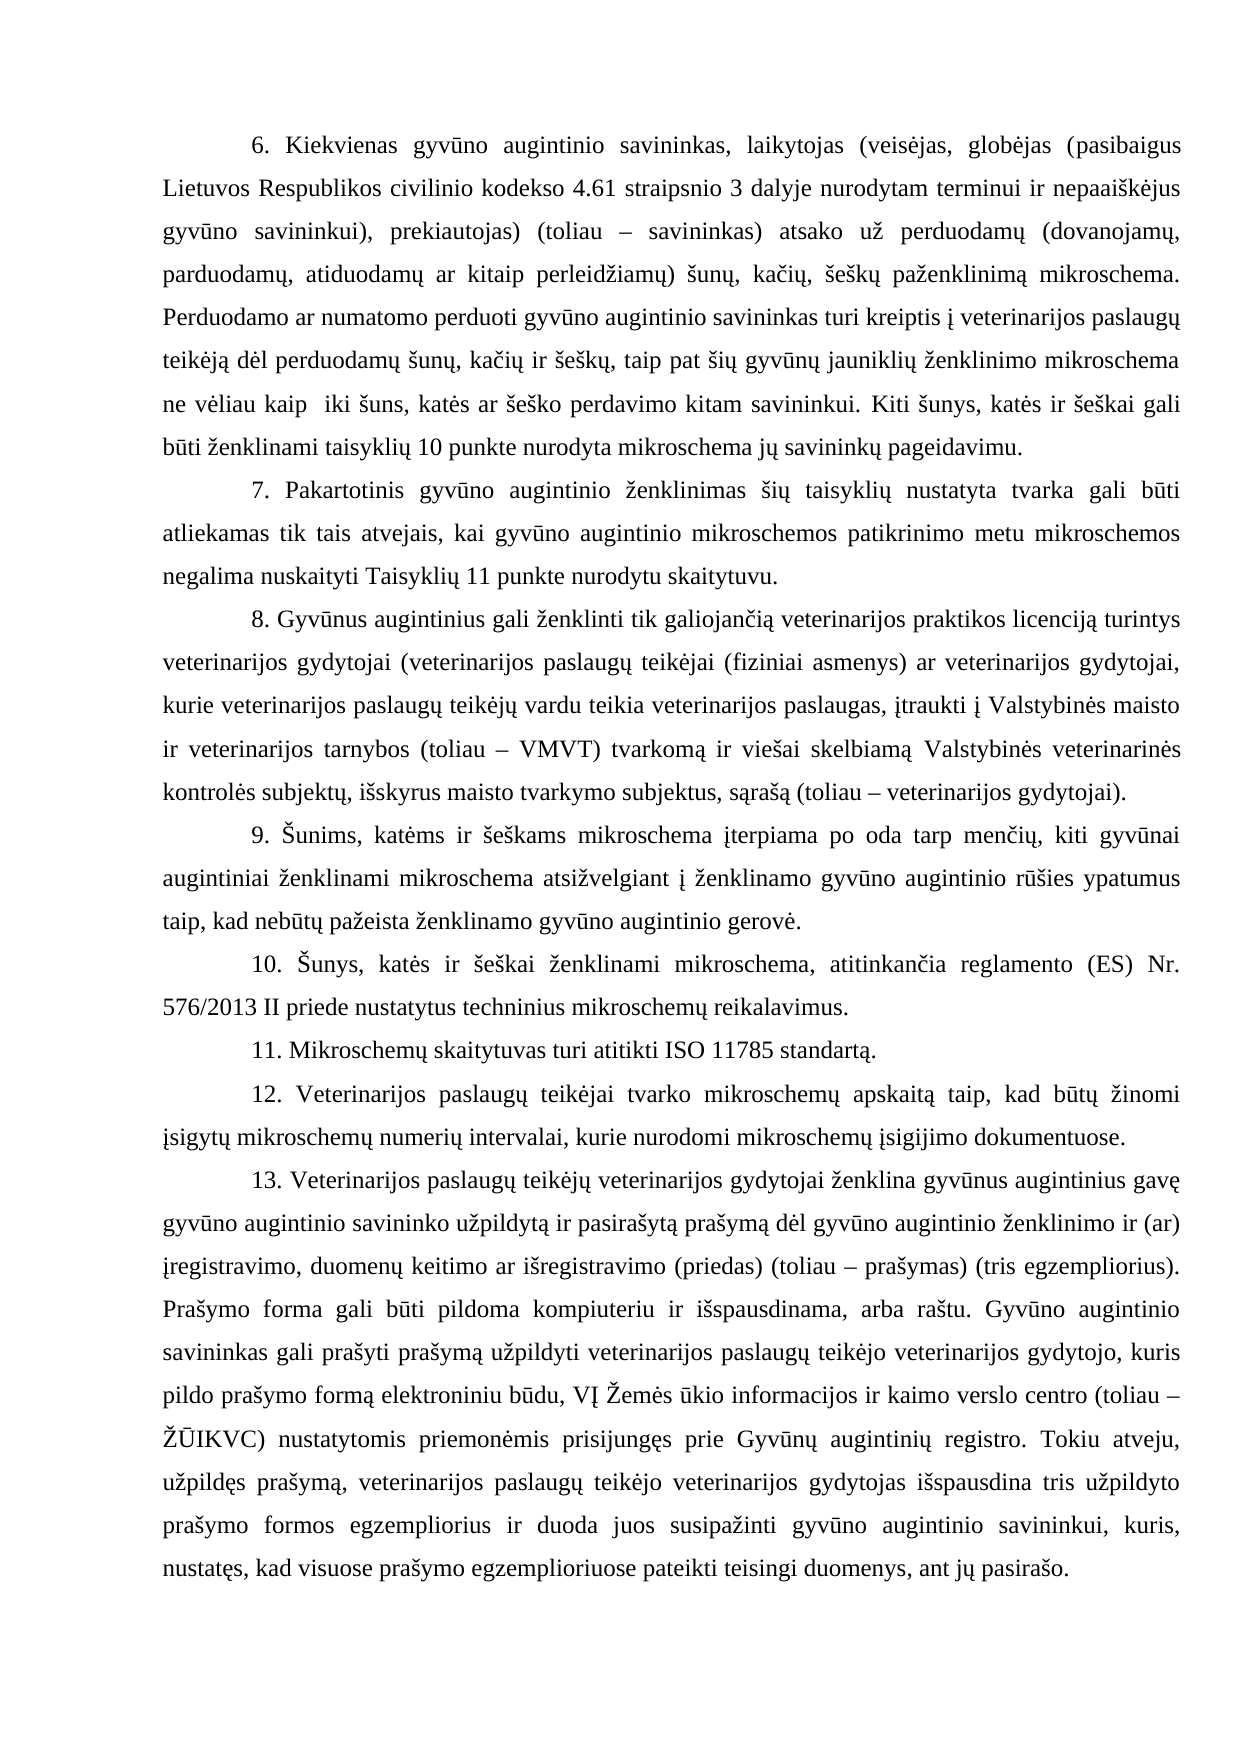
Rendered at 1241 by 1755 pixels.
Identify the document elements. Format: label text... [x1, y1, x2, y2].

text 10. Šunys, katės ir šeškai ženklinami mikroschema, atitinkančia reglamento (ES) Nr. 576/2013 II priede nustatytus techninius mikroschemų reikalavimus. [162, 949, 1181, 1021]
text 7. Pakartotinis gyvūno augintinio ženklinimas šių taisyklių nustatyta tvarka gali būti atliekamas tik tais atvejais, kai gyvūno augintinio mikroschemos patikrinimo metu mikroschemos negalima nuskaityti Taisyklių 11 punkte nurodytu skaitytuvu. [162, 475, 1181, 590]
text 6. Kiekvienas gyvūno augintinio savininkas, laikytojas (veisėjas, globėjas (pasibaigus Lietuvos Respublikos civilinio kodekso 4.61 straipsnio 3 dalyje nurodytam terminui ir nepaaiškėjus gyvūno savininkui), prekiautojas) (toliau – savininkas) atsako už perduodamų (dovanojamų, parduodamų, atiduodamų ar kitaip perleidžiamų) šunų, kačių, šeškų paženklinimą mikroschema. Perduodamo ar numatomo perduoti gyvūno augintinio savininkas turi kreiptis į veterinarijos paslaugų teikėją dėl perduodamų šunų, kačių ir šeškų, taip pat šių gyvūnų jauniklių ženklinimo mikroschema ne vėliau kaip iki šuns, katės ar šeško perdavimo kitam savininkui. Kiti šunys, katės ir šeškai gali būti ženklinami taisyklių 10 punkte nurodyta mikroschema jų savininkų pageidavimu. [162, 130, 1181, 461]
text 9. Šunims, katėms ir šeškams mikroschema įterpiama po oda tarp menčių, kiti gyvūnai augintiniai ženklinami mikroschema atsižvelgiant į ženklinamo gyvūno augintinio rūšies ypatumus taip, kad nebūtų pažeista ženklinamo gyvūno augintinio gerovė. [162, 820, 1181, 935]
text 12. Veterinarijos paslaugų teikėjai tvarko mikroschemų apskaitą taip, kad būtų žinomi įsigytų mikroschemų numerių intervalai, kurie nurodomi mikroschemų įsigijimo dokumentuose. [162, 1079, 1181, 1151]
text 13. Veterinarijos paslaugų teikėjų veterinarijos gydytojai ženklina gyvūnus augintinius gavę gyvūno augintinio savininko užpildytą ir pasirašytą prašymą dėl gyvūno augintinio ženklinimo ir (ar) įregistravimo, duomenų keitimo ar išregistravimo (priedas) (toliau – prašymas) (tris egzempliorius). Prašymo forma gali būti pildoma kompiuteriu ir išspausdinama, arba raštu. Gyvūno augintinio savininkas gali prašyti prašymą užpildyti veterinarijos paslaugų teikėjo veterinarijos gydytojo, kuris pildo prašymo formą elektroniniu būdu, VĮ Žemės ūkio informacijos ir kaimo verslo centro (toliau – ŽŪIKVC) nustatytomis priemonėmis prisijungęs prie Gyvūnų augintinių registro. Tokiu atveju, užpildęs prašymą, veterinarijos paslaugų teikėjo veterinarijos gydytojas išspausdina tris užpildyto prašymo formos egzempliorius ir duoda juos susipažinti gyvūno augintinio savininkui, kuris, nustatęs, kad visuose prašymo egzemplioriuose pateikti teisingi duomenys, ant jų pasirašo. [162, 1165, 1181, 1582]
text 8. Gyvūnus augintinius gali ženklinti tik galiojančią veterinarijos praktikos licenciją turintys veterinarijos gydytojai (veterinarijos paslaugų teikėjai (fiziniai asmenys) ar veterinarijos gydytojai, kurie veterinarijos paslaugų teikėjų vardu teikia veterinarijos paslaugas, įtraukti į Valstybinės maisto ir veterinarijos tarnybos (toliau – VMVT) tvarkomą ir viešai skelbiamą Valstybinės veterinarinės kontrolės subjektų, išskyrus maisto tvarkymo subjektus, sąrašą (toliau – veterinarijos gydytojai). [162, 604, 1181, 806]
text 11. Mikroschemų skaitytuvas turi atitikti ISO 11785 standartą. [162, 1036, 1181, 1064]
